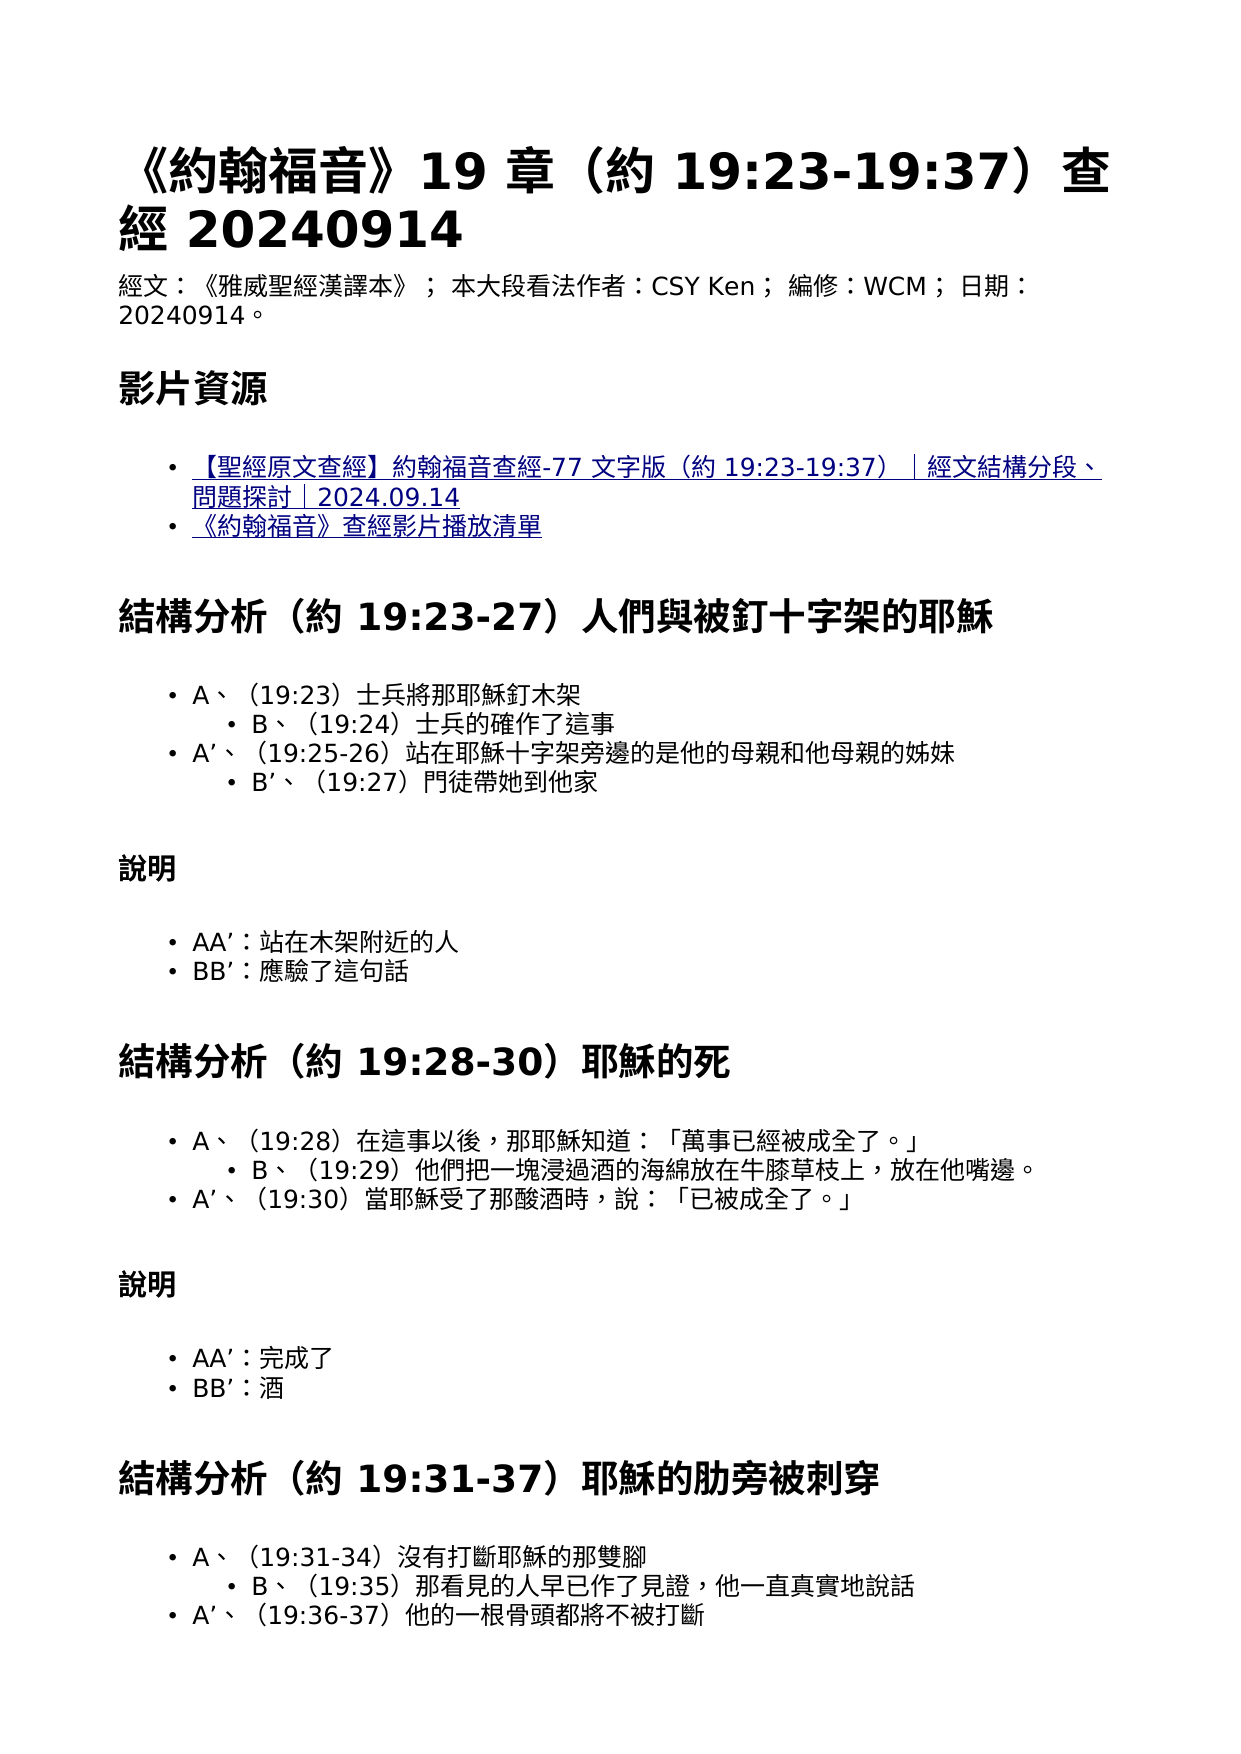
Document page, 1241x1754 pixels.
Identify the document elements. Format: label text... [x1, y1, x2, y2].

list AA’：站在木架附近的人 [177, 928, 1122, 957]
subtitle 結構分析（約 19:31-37）耶穌的肋旁被刺穿 [118, 1457, 1122, 1501]
text 經文：《雅威聖經漢譯本》； 本大段看法作者：CSY Ken； 編修：WCM； 日期：20240914。 [118, 272, 1122, 330]
list A、（19:23）士兵將那耶穌釘木架 [177, 681, 1122, 710]
list A、（19:28）在這事以後，那耶穌知道：「萬事已經被成全了。」 [177, 1127, 1122, 1156]
list B、（19:35）那看見的人早已作了見證，他一直真實地說話 [236, 1572, 1122, 1601]
subtitle 《約翰福音》19 章（約 19:23-19:37）查經 20240914 [118, 143, 1122, 259]
list B’、（19:27）門徒帶她到他家 [236, 769, 1122, 798]
subtitle 說明 [118, 852, 1122, 886]
list A’、（19:36-37）他的一根骨頭都將不被打斷 [177, 1601, 1122, 1631]
subtitle 結構分析（約 19:23-27）人們與被釘十字架的耶穌 [118, 596, 1122, 639]
subtitle 結構分析（約 19:28-30）耶穌的死 [118, 1041, 1122, 1085]
list A’、（19:25-26）站在耶穌十字架旁邊的是他的母親和他母親的姊妹 [177, 739, 1122, 769]
subtitle 影片資源 [118, 368, 1122, 412]
list B、（19:24）士兵的確作了這事 [236, 710, 1122, 739]
list BB’：應驗了這句話 [177, 957, 1122, 987]
list BB’：酒 [177, 1374, 1122, 1403]
list B、（19:29）他們把一塊浸過酒的海綿放在牛膝草枝上，放在他嘴邊。 [236, 1156, 1122, 1185]
list 【聖經原文查經】約翰福音查經-77 文字版（約 19:23-19:37）｜經文結構分段、問題探討｜2024.09.14 [177, 453, 1122, 512]
list 《約翰福音》查經影片播放清單 [177, 512, 1122, 541]
list A、（19:31-34）沒有打斷耶穌的那雙腳 [177, 1543, 1122, 1572]
subtitle 說明 [118, 1269, 1122, 1303]
list AA’：完成了 [177, 1344, 1122, 1374]
list A’、（19:30）當耶穌受了那酸酒時，說：「已被成全了。」 [177, 1185, 1122, 1214]
